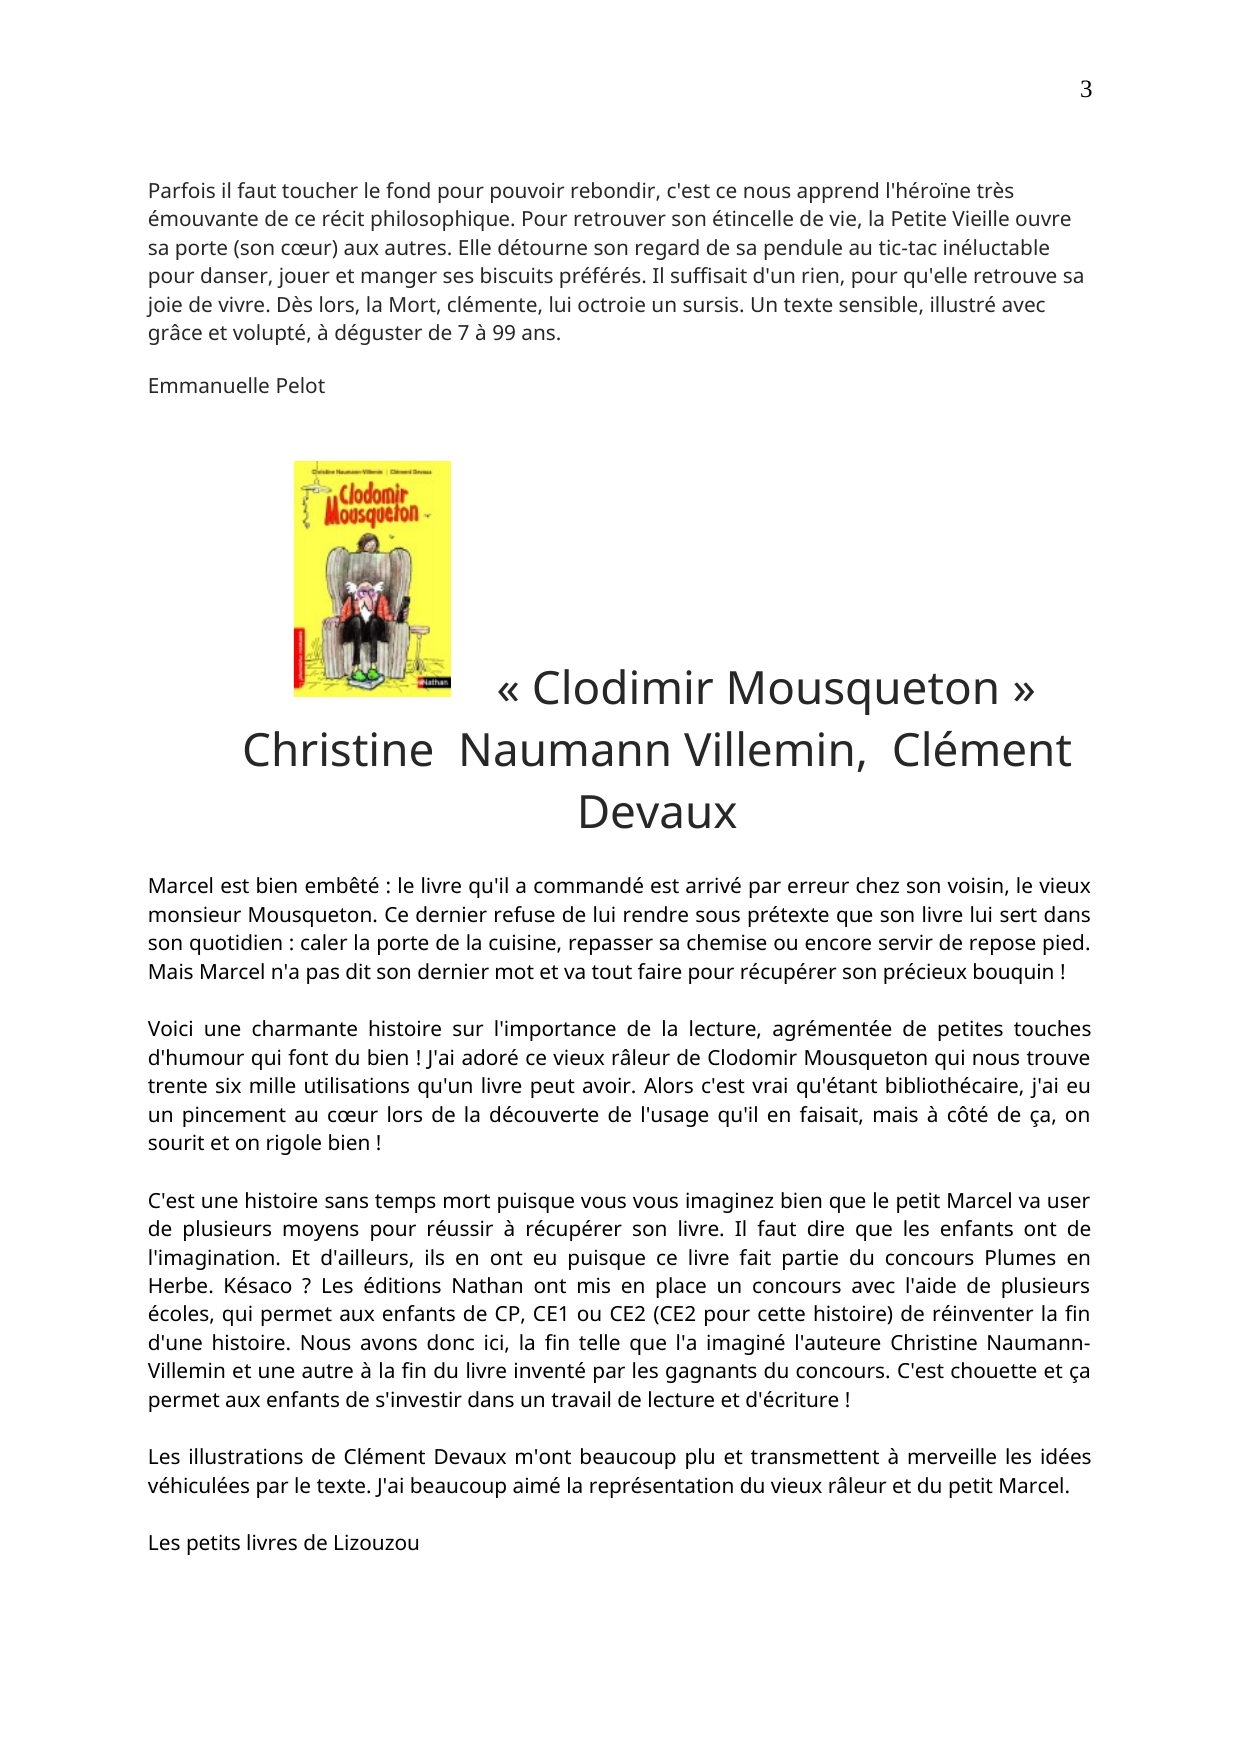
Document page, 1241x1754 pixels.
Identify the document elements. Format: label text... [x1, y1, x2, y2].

text Voici une charmante histoire sur l'importance de la lecture, agrémentée de petites touches d'humour qui font du bien ! J'ai adoré ce vieux râleur de Clodomir Mousqueton qui nous trouve trente six mille utilisations qu'un livre peut avoir. Alors c'est vrai qu'étant bibliothécaire, j'ai eu un pincement au cœur lors de la découverte de l'usage qu'il en faisait, mais à côté de ça, on sourit et on rigole bien ! [148, 1014, 1093, 1157]
text Parfois il faut toucher le fond pour pouvoir rebondir, c'est ce nous apprend l'héroïne très émouvante de ce récit philosophique. Pour retrouver son étincelle de vie, la Petite Vieille ouvre sa porte (son cœur) aux autres. Elle détourne son regard de sa pendule au tic-tac inéluctable pour danser, jouer et manger ses biscuits préférés. Il suffisait d'un rien, pour qu'elle retrouve sa joie de vivre. Dès lors, la Mort, clémente, lui octroie un sursis. Un texte sensible, illustré avec grâce et volupté, à déguster de 7 à 99 ans. [148, 148, 1093, 347]
picture [293, 461, 451, 697]
text Emmanuelle Pelot [148, 372, 1093, 400]
text Les petits livres de Lizouzou [148, 1528, 1093, 1557]
text « Clodimir Mousqueton » Christine Naumann Villemin, Clément Devaux [221, 454, 1093, 842]
text Marcel est bien embêté : le livre qu'il a commandé est arrivé par erreur chez son voisin, le vieux monsieur Mousqueton. Ce dernier refuse de lui rendre sous prétexte que son livre lui sert dans son quotidien : caler la porte de la cuisine, repasser sa chemise ou encore servir de repose pied. Mais Marcel n'a pas dit son dernier mot et va tout faire pour récupérer son précieux bouquin ! [148, 872, 1093, 985]
text Les illustrations de Clément Devaux m'ont beaucoup plu et transmettent à merveille les idées véhiculées par le texte. J'ai beaucoup aimé la représentation du vieux râleur et du petit Marcel. [148, 1442, 1093, 1499]
text C'est une histoire sans temps mort puisque vous vous imaginez bien que le petit Marcel va user de plusieurs moyens pour réussir à récupérer son livre. Il faut dire que les enfants ont de l'imagination. Et d'ailleurs, ils en ont eu puisque ce livre fait partie du concours Plumes en Herbe. Késaco ? Les éditions Nathan ont mis en place un concours avec l'aide de plusieurs écoles, qui permet aux enfants de CP, CE1 ou CE2 (CE2 pour cette histoire) de réinventer la fin d'une histoire. Nous avons donc ici, la fin telle que l'a imaginé l'auteure Christine Naumann-Villemin et une autre à la fin du livre inventé par les gagnants du concours. C'est chouette et ça permet aux enfants de s'investir dans un travail de lecture et d'écriture ! [148, 1186, 1093, 1413]
